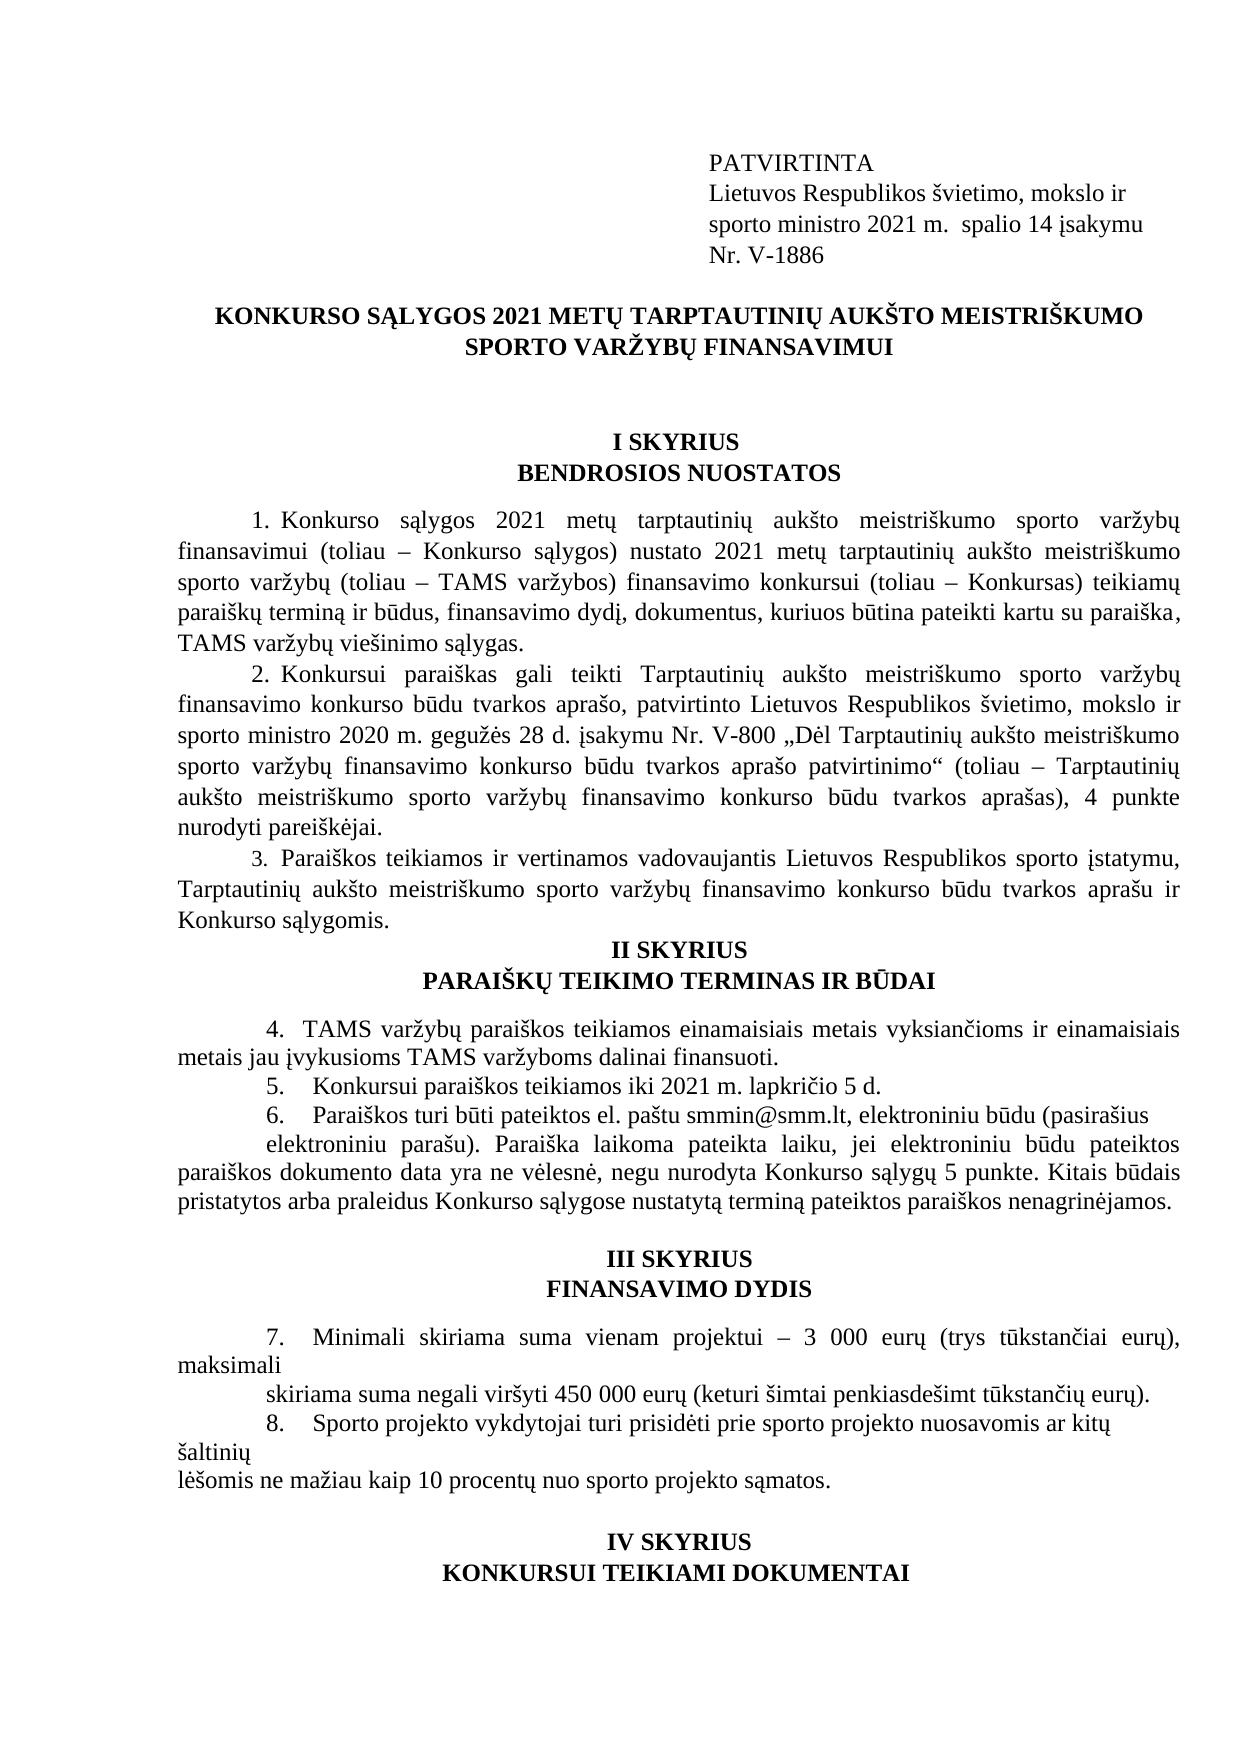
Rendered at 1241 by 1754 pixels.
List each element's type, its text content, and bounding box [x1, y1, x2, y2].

text skiriama suma negali viršyti 450 000 eurų (keturi šimtai penkiasdešimt tūkstančių eurų). [177, 1379, 1181, 1408]
text 3. Paraiškos teikiamos ir vertinamos vadovaujantis Lietuvos Respublikos sporto įstatymu, Tarptautinių aukšto meistriškumo sporto varžybų finansavimo konkurso būdu tvarkos aprašu ir Konkurso sąlygomis. [177, 843, 1181, 933]
text sporto ministro 2021 m. spalio 14 įsakymu [709, 209, 1181, 238]
text I SKYRIUS [177, 427, 1181, 456]
text PARAIŠKŲ TEIKIMO TERMINAS IR BŪDAI [177, 966, 1181, 995]
text KONKURSO SĄLYGOS 2021 METŲ Tarptautinių AUKŠTO MEISTRIŠKUMO sporto varžybų finansavimUI [177, 301, 1181, 361]
text 1. Konkurso sąlygos 2021 metų tarptautinių aukšto meistriškumo sporto varžybų finansavimui (toliau – Konkurso sąlygos) nustato 2021 metų tarptautinių aukšto meistriškumo sporto varžybų (toliau – TAMS varžybos) finansavimo konkursui (toliau – Konkursas) teikiamų paraiškų terminą ir būdus, finansavimo dydį, dokumentus, kuriuos būtina pateikti kartu su paraiška, TAMS varžybų viešinimo sąlygas. [177, 505, 1181, 657]
text 5. Konkursui paraiškos teikiamos iki 2021 m. lapkričio 5 d. [177, 1071, 1181, 1100]
text IV SKYRIUS [177, 1527, 1181, 1556]
text 8. Sporto projekto vykdytojai turi prisidėti prie sporto projekto nuosavomis ar kitų šaltinių [177, 1408, 1181, 1466]
text III SKYRIUS [177, 1244, 1181, 1272]
text Lietuvos Respublikos švietimo, mokslo ir [709, 178, 1181, 207]
text 6. Paraiškos turi būti pateiktos el. paštu smmin@smm.lt, elektroniniu būdu (pasirašius [177, 1100, 1181, 1129]
text 4. TAMS varžybų paraiškos teikiamos einamaisiais metais vyksiančioms ir einamaisiais metais jau įvykusioms TAMS varžyboms dalinai finansuoti. [177, 1014, 1181, 1071]
text FINANSAVIMO DYDIS [177, 1274, 1181, 1303]
text elektroniniu parašu). Paraiška laikoma pateikta laiku, jei elektroniniu būdu pateiktos paraiškos dokumento data yra ne vėlesnė, negu nurodyta Konkurso sąlygų 5 punkte. Kitais būdais pristatytos arba praleidus Konkurso sąlygose nustatytą terminą pateiktos paraiškos nenagrinėjamos. [177, 1129, 1181, 1215]
text KONKURSUI TEIKIAMI DOKUMENTAI [177, 1558, 1181, 1587]
text PATVIRTINTA [709, 148, 1181, 176]
text Nr. V-1886 [709, 240, 1181, 268]
text lėšomis ne mažiau kaip 10 procentų nuo sporto projekto sąmatos. [177, 1466, 1181, 1494]
text II SKYRIUS [177, 935, 1181, 964]
text 7. Minimali skiriama suma vienam projektui – 3 000 eurų (trys tūkstančiai eurų), maksimali [177, 1322, 1181, 1379]
text BENDROSIOS NUOSTATOS [177, 458, 1181, 486]
text 2. Konkursui paraiškas gali teikti Tarptautinių aukšto meistriškumo sporto varžybų finansavimo konkurso būdu tvarkos aprašo, patvirtinto Lietuvos Respublikos švietimo, mokslo ir sporto ministro 2020 m. gegužės 28 d. įsakymu Nr. V-800 „Dėl Tarptautinių aukšto meistriškumo sporto varžybų finansavimo konkurso būdu tvarkos aprašo patvirtinimo“ (toliau – Tarptautinių aukšto meistriškumo sporto varžybų finansavimo konkurso būdu tvarkos aprašas), 4 punkte nurodyti pareiškėjai. [177, 659, 1181, 841]
